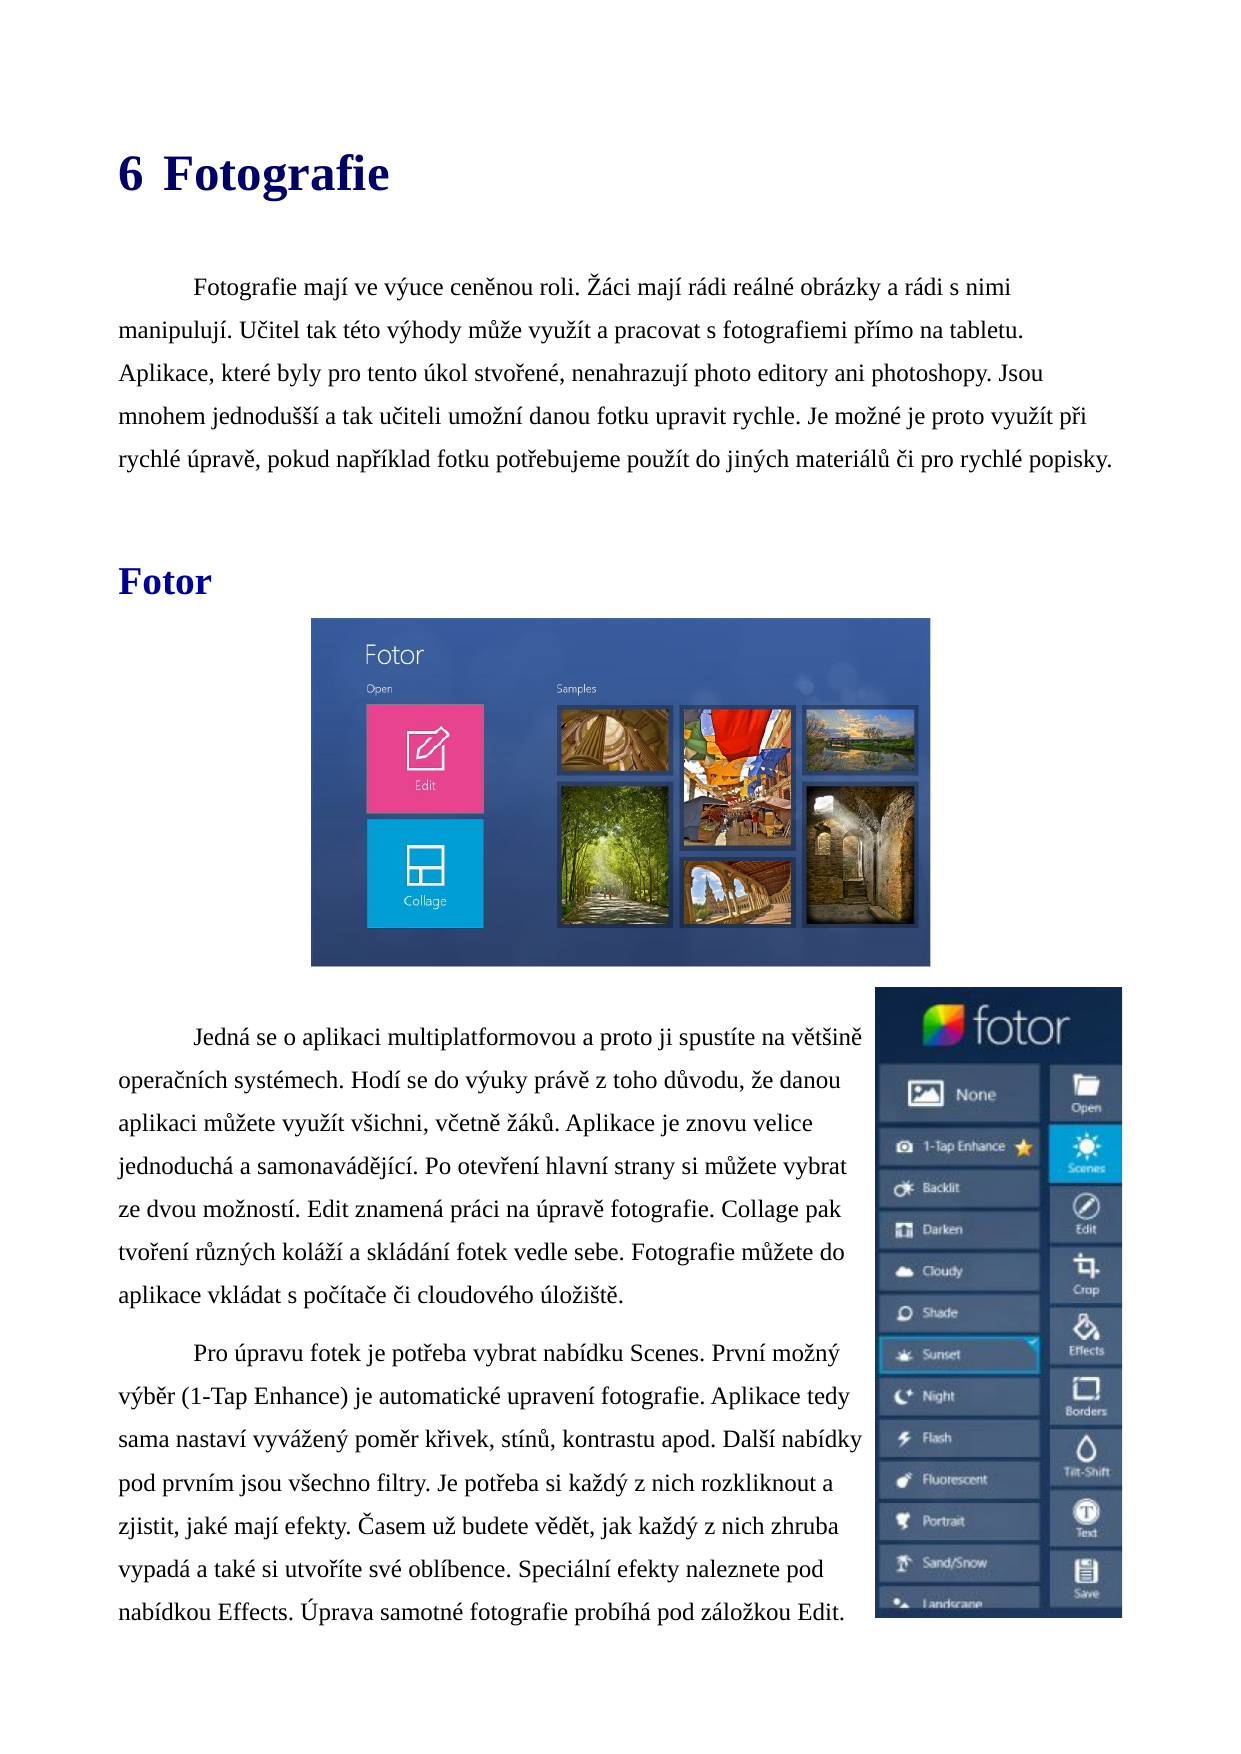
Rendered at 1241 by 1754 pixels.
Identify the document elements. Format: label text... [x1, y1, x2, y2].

text Fotografie mají ve výuce ceněnou roli. Žáci mají rádi reálné obrázky a rádi s nimi manipulují. Učitel tak této výhody může využít a pracovat s fotografiemi přímo na tabletu. Aplikace, které byly pro tento úkol stvořené, nenahrazují photo editory ani photoshopy. Jsou mnohem jednodušší a tak učiteli umožní danou fotku upravit rychle. Je možné je proto využít při rychlé úpravě, pokud například fotku potřebujeme použít do jiných materiálů či pro rychlé popisky. [118, 272, 1122, 473]
picture [310, 615, 931, 967]
text Jedná se o aplikaci multiplatformovou a proto ji spustíte na většině operačních systémech. Hodí se do výuky právě z toho důvodu, že danou aplikaci můžete využít všichni, včetně žáků. Aplikace je znovu velice jednoduchá a samonavádějící. Po otevření hlavní strany si můžete vybrat ze dvou možností. Edit znamená práci na úpravě fotografie. Collage pak tvoření různých koláží a skládání fotek vedle sebe. Fotografie můžete do aplikace vkládat s počítače či cloudového úložiště. [118, 1022, 875, 1309]
picture [1073, 1132, 1101, 1160]
text Pro úpravu fotek je potřeba vybrat nabídku Scenes. První možný výběr (1-Tap Enhance) je automatické upravení fotografie. Aplikace tedy sama nastaví vyvážený poměr křivek, stínů, kontrastu apod. Další nabídky pod prvním jsou všechno filtry. Je potřeba si každý z nich rozkliknout a zjistit, jaké mají efekty. Časem už budete vědět, jak každý z nich zhruba vypadá a také si utvoříte své oblíbence. Speciální efekty naleznete pod nabídkou Effects. Úprava samotné fotografie probíhá pod záložkou Edit. [118, 1338, 1122, 1626]
picture [1069, 1163, 1105, 1173]
picture [875, 987, 1123, 1618]
subtitle Fotografie [118, 143, 1122, 202]
subtitle Fotor [118, 558, 1122, 603]
